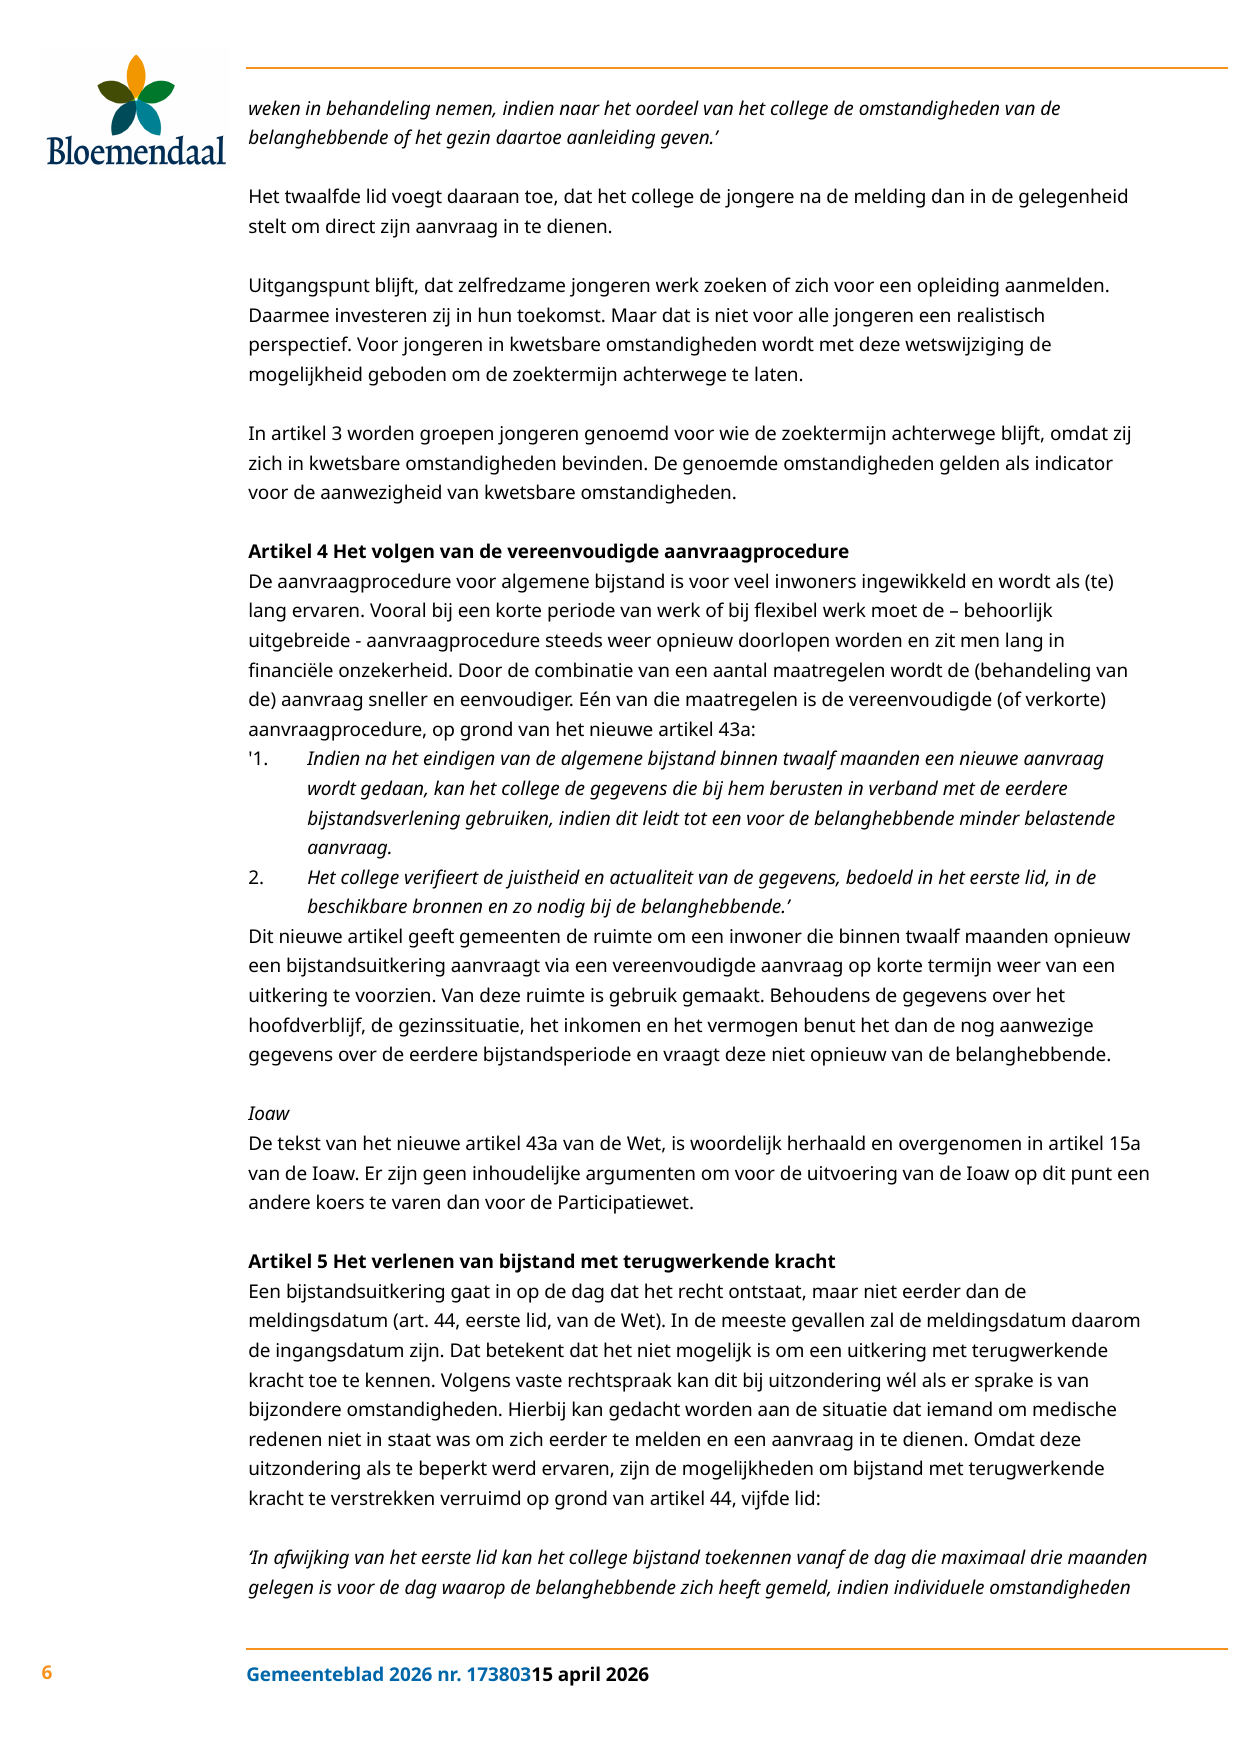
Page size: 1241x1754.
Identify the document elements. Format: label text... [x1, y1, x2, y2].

list Indien na het eindigen van de algemene bijstand binnen twaalf maanden een nieuwe aanvraag wordt gedaan, kan het college de gegevens die bij hem berusten in verband met de eerdere bijstandsverlening gebruiken, indien dit leidt tot een voor de belanghebbende minder belastende aanvraag. [248, 746, 1152, 860]
text weken in behandeling nemen, indien naar het oordeel van het college de omstandigheden van de belanghebbende of het gezin daartoe aanleiding geven.’ [248, 95, 1152, 150]
text Artikel 4 Het volgen van de vereenvoudigde aanvraagprocedure [248, 538, 1152, 564]
picture [41, 47, 231, 172]
text In artikel 3 worden groepen jongeren genoemd voor wie de zoektermijn achterwege blijft, omdat zij zich in kwetsbare omstandigheden bevinden. De genoemde omstandigheden gelden als indicator voor de aanwezigheid van kwetsbare omstandigheden. [248, 420, 1152, 505]
text Dit nieuwe artikel geeft gemeenten de ruimte om een inwoner die binnen twaalf maanden opnieuw een bijstandsuitkering aanvraagt via een vereenvoudigde aanvraag op korte termijn weer van een uitkering te voorzien. Van deze ruimte is gebruik gemaakt. Behoudens de gegevens over het hoofdverblijf, de gezinssituatie, het inkomen en het vermogen benut het dan de nog aanwezige gegevens over de eerdere bijstandsperiode en vraagt deze niet opnieuw van de belanghebbende. [248, 923, 1152, 1067]
text Uitgangspunt blijft, dat zelfredzame jongeren werk zoeken of zich voor een opleiding aanmelden. Daarmee investeren zij in hun toekomst. Maar dat is niet voor alle jongeren een realistisch perspectief. Voor jongeren in kwetsbare omstandigheden wordt met deze wetswijziging de mogelijkheid geboden om de zoektermijn achterwege te laten. [248, 272, 1152, 387]
list Het college verifieert de juistheid en actualiteit van de gegevens, bedoeld in het eerste lid, in de beschikbare bronnen en zo nodig bij de belanghebbende.’ [248, 864, 1152, 919]
text Ioaw [248, 1101, 1152, 1126]
text Het twaalfde lid voegt daaraan toe, dat het college de jongere na de melding dan in de gelegenheid stelt om direct zijn aanvraag in te dienen. [248, 183, 1152, 239]
text De tekst van het nieuwe artikel 43a van de Wet, is woordelijk herhaald en overgenomen in artikel 15a van de Ioaw. Er zijn geen inhoudelijke argumenten om voor de uitvoering van de Ioaw op dit punt een andere koers te varen dan voor de Participatiewet. [248, 1130, 1152, 1215]
text ‘In afwijking van het eerste lid kan het college bijstand toekennen vanaf de dag die maximaal drie maanden gelegen is voor de dag waarop de belanghebbende zich heeft gemeld, indien individuele omstandigheden [248, 1544, 1152, 1600]
text De aanvraagprocedure voor algemene bijstand is voor veel inwoners ingewikkeld en wordt als (te) lang ervaren. Vooral bij een korte periode van werk of bij flexibel werk moet de – behoorlijk uitgebreide - aanvraagprocedure steeds weer opnieuw doorlopen worden en zit men lang in financiële onzekerheid. Door de combinatie van een aantal maatregelen wordt de (behandeling van de) aanvraag sneller en eenvoudiger. Eén van die maatregelen is de vereenvoudigde (of verkorte) aanvraagprocedure, op grond van het nieuwe artikel 43a: [248, 568, 1152, 742]
text Een bijstandsuitkering gaat in op de dag dat het recht ontstaat, maar niet eerder dan de meldingsdatum (art. 44, eerste lid, van de Wet). In de meeste gevallen zal de meldingsdatum daarom de ingangsdatum zijn. Dat betekent dat het niet mogelijk is om een uitkering met terugwerkende kracht toe te kennen. Volgens vaste rechtspraak kan dit bij uitzondering wél als er sprake is van bijzondere omstandigheden. Hierbij kan gedacht worden aan de situatie dat iemand om medische redenen niet in staat was om zich eerder te melden en een aanvraag in te dienen. Omdat deze uitzondering als te beperkt werd ervaren, zijn de mogelijkheden om bijstand met terugwerkende kracht te verstrekken verruimd op grond van artikel 44, vijfde lid: [248, 1278, 1152, 1511]
text Artikel 5 Het verlenen van bijstand met terugwerkende kracht [248, 1248, 1152, 1274]
